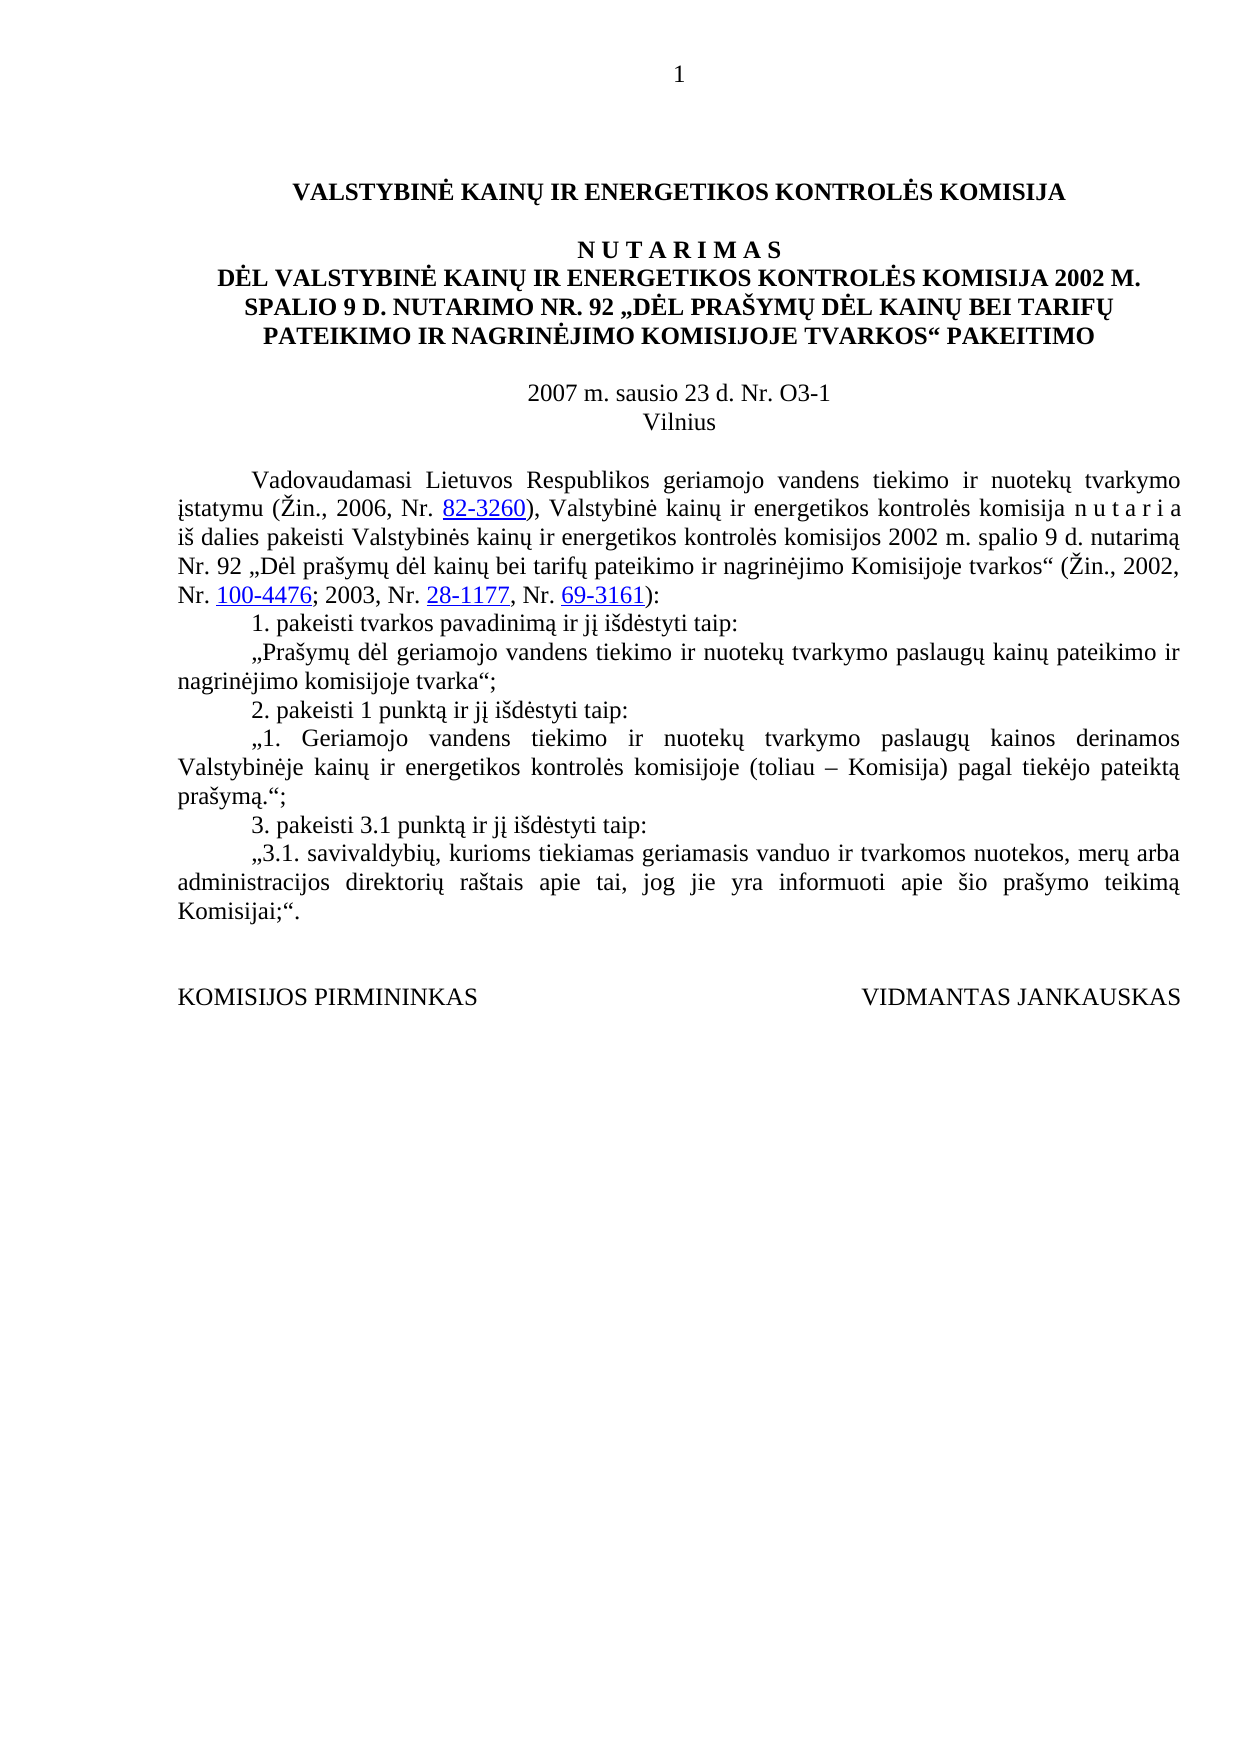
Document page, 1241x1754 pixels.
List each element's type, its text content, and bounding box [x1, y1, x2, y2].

text 2007 m. sausio 23 d. Nr. O3-1 [177, 378, 1181, 407]
text KOMISIJOS PIRMININKAS VIDMANTAS JANKAUSKAS [177, 982, 1181, 1011]
text 3. pakeisti 3.1 punktą ir jį išdėstyti taip: [177, 810, 1181, 838]
text Vilnius [177, 407, 1181, 436]
text N U T A R I M A S [177, 235, 1181, 263]
text Vadovaudamasi Lietuvos Respublikos geriamojo vandens tiekimo ir nuotekų tvarkymo įstatymu (Žin., 2006, Nr. 82-3260), Valstybinė kainų ir energetikos kontrolės komisija nutaria iš dalies pakeisti Valstybinės kainų ir energetikos kontrolės komisijos 2002 m. spalio 9 d. nutarimą Nr. 92 „Dėl prašymų dėl kainų bei tarifų pateikimo ir nagrinėjimo Komisijoje tvarkos“ (Žin., 2002, Nr. 100-4476; 2003, Nr. 28-1177, Nr. 69-3161): [177, 465, 1181, 608]
text DĖL VALSTYBINĖ KAINŲ IR ENERGETIKOS KONTROLĖS KOMISIJA 2002 M. SPALIO 9 D. NUTARIMO NR. 92 „DĖL PRAŠYMŲ DĖL KAINŲ BEI TARIFŲ PATEIKIMO IR NAGRINĖJIMO KOMISIJOJE TVARKOS“ PAKEITIMO [177, 263, 1181, 350]
text „1. Geriamojo vandens tiekimo ir nuotekų tvarkymo paslaugų kainos derinamos Valstybinėje kainų ir energetikos kontrolės komisijoje (toliau – Komisija) pagal tiekėjo pateiktą prašymą.“; [177, 723, 1181, 810]
text VALSTYBINĖ KAINŲ IR ENERGETIKOS KONTROLĖS KOMISIJA [177, 177, 1181, 206]
text „3.1. savivaldybių, kurioms tiekiamas geriamasis vanduo ir tvarkomos nuotekos, merų arba administracijos direktorių raštais apie tai, jog jie yra informuoti apie šio prašymo teikimą Komisijai;“. [177, 838, 1181, 925]
text 1. pakeisti tvarkos pavadinimą ir jį išdėstyti taip: [177, 608, 1181, 637]
text „Prašymų dėl geriamojo vandens tiekimo ir nuotekų tvarkymo paslaugų kainų pateikimo ir nagrinėjimo komisijoje tvarka“; [177, 637, 1181, 695]
text 2. pakeisti 1 punktą ir jį išdėstyti taip: [177, 695, 1181, 723]
